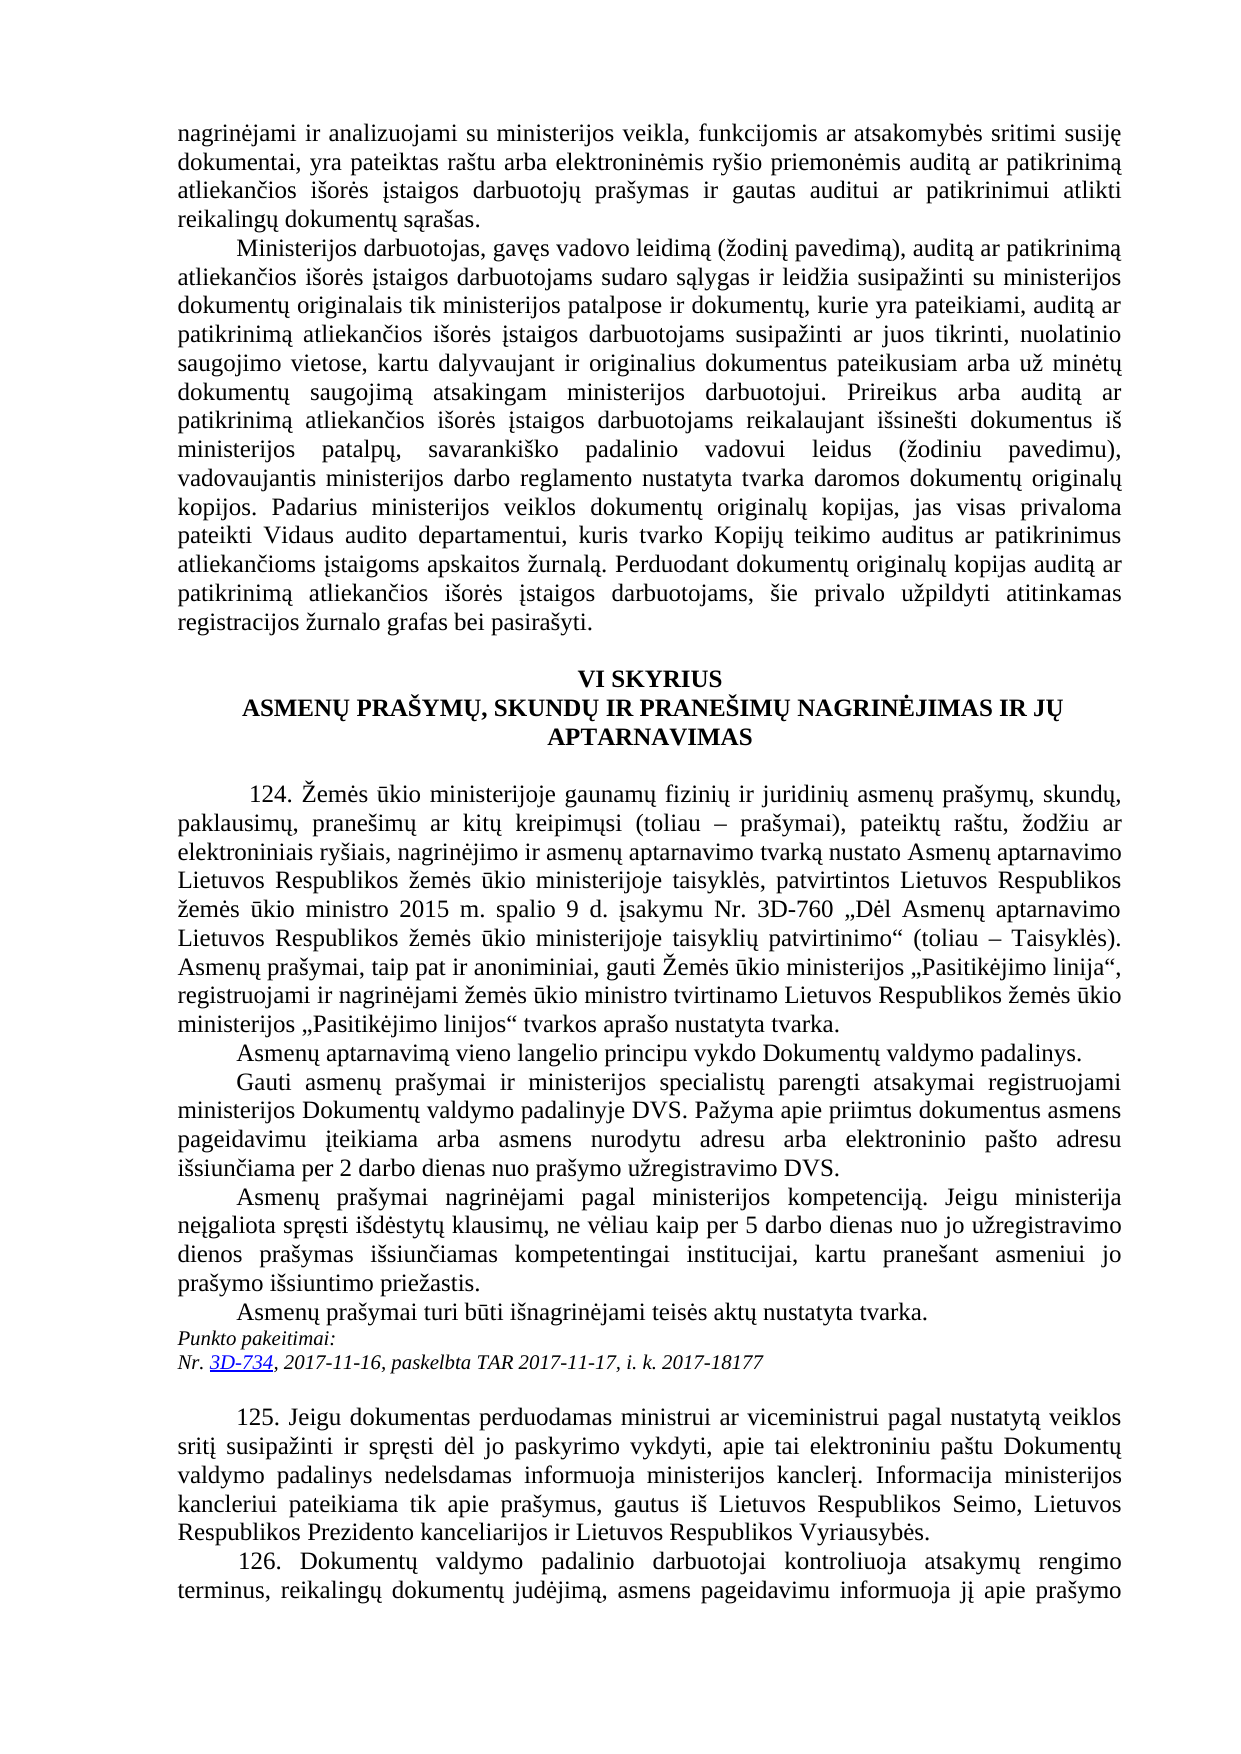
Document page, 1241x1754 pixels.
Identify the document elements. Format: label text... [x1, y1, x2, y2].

text Nr. 3D-734, 2017-11-16, paskelbta TAR 2017-11-17, i. k. 2017-18177 [177, 1350, 1122, 1374]
text VI SKYRIUS [177, 664, 1122, 693]
text Punkto pakeitimai: [177, 1326, 1122, 1350]
text Asmenų prašymai nagrinėjami pagal ministerijos kompetenciją. Jeigu ministerija neįgaliota spręsti išdėstytų klausimų, ne vėliau kaip per 5 darbo dienas nuo jo užregistravimo dienos prašymas išsiunčiamas kompetentingai institucijai, kartu pranešant asmeniui jo prašymo išsiuntimo priežastis. [177, 1182, 1122, 1297]
text 125. Jeigu dokumentas perduodamas ministrui ar viceministrui pagal nustatytą veiklos sritį susipažinti ir spręsti dėl jo paskyrimo vykdyti, apie tai elektroniniu paštu Dokumentų valdymo padalinys nedelsdamas informuoja ministerijos kanclerį. Informacija ministerijos kancleriui pateikiama tik apie prašymus, gautus iš Lietuvos Respublikos Seimo, Lietuvos Respublikos Prezidento kanceliarijos ir Lietuvos Respublikos Vyriausybės. [177, 1402, 1122, 1546]
text 126. Dokumentų valdymo padalinio darbuotojai kontroliuoja atsakymų rengimo terminus, reikalingų dokumentų judėjimą, asmens pageidavimu informuoja jį apie prašymo [177, 1546, 1122, 1604]
text ASMENŲ PRAŠYMŲ, SKUNDŲ IR PRANEŠIMŲ NAGRINĖJIMAS IR JŲ APTARNAVIMAS [177, 693, 1122, 751]
text Asmenų prašymai turi būti išnagrinėjami teisės aktų nustatyta tvarka. [177, 1297, 1122, 1326]
text Gauti asmenų prašymai ir ministerijos specialistų parengti atsakymai registruojami ministerijos Dokumentų valdymo padalinyje DVS. Pažyma apie priimtus dokumentus asmens pageidavimu įteikiama arba asmens nurodytu adresu arba elektroninio pašto adresu išsiunčiama per 2 darbo dienas nuo prašymo užregistravimo DVS. [177, 1067, 1122, 1182]
text Ministerijos darbuotojas, gavęs vadovo leidimą (žodinį pavedimą), auditą ar patikrinimą atliekančios išorės įstaigos darbuotojams sudaro sąlygas ir leidžia susipažinti su ministerijos dokumentų originalais tik ministerijos patalpose ir dokumentų, kurie yra pateikiami, auditą ar patikrinimą atliekančios išorės įstaigos darbuotojams susipažinti ar juos tikrinti, nuolatinio saugojimo vietose, kartu dalyvaujant ir originalius dokumentus pateikusiam arba už minėtų dokumentų saugojimą atsakingam ministerijos darbuotojui. Prireikus arba auditą ar patikrinimą atliekančios išorės įstaigos darbuotojams reikalaujant išsinešti dokumentus iš ministerijos patalpų, savarankiško padalinio vadovui leidus (žodiniu pavedimu), vadovaujantis ministerijos darbo reglamento nustatyta tvarka daromos dokumentų originalų kopijos. Padarius ministerijos veiklos dokumentų originalų kopijas, jas visas privaloma pateikti Vidaus audito departamentui, kuris tvarko Kopijų teikimo auditus ar patikrinimus atliekančioms įstaigoms apskaitos žurnalą. Perduodant dokumentų originalų kopijas auditą ar patikrinimą atliekančios išorės įstaigos darbuotojams, šie privalo užpildyti atitinkamas registracijos žurnalo grafas bei pasirašyti. [177, 233, 1122, 636]
text 124. Žemės ūkio ministerijoje gaunamų fizinių ir juridinių asmenų prašymų, skundų, paklausimų, pranešimų ar kitų kreipimųsi (toliau – prašymai), pateiktų raštu, žodžiu ar elektroniniais ryšiais, nagrinėjimo ir asmenų aptarnavimo tvarką nustato Asmenų aptarnavimo Lietuvos Respublikos žemės ūkio ministerijoje taisyklės, patvirtintos Lietuvos Respublikos žemės ūkio ministro 2015 m. spalio 9 d. įsakymu Nr. 3D-760 „Dėl Asmenų aptarnavimo Lietuvos Respublikos žemės ūkio ministerijoje taisyklių patvirtinimo“ (toliau – Taisyklės). Asmenų prašymai, taip pat ir anoniminiai, gauti Žemės ūkio ministerijos „Pasitikėjimo linija“, registruojami ir nagrinėjami žemės ūkio ministro tvirtinamo Lietuvos Respublikos žemės ūkio ministerijos „Pasitikėjimo linijos“ tvarkos aprašo nustatyta tvarka. [177, 779, 1122, 1038]
text nagrinėjami ir analizuojami su ministerijos veikla, funkcijomis ar atsakomybės sritimi susiję dokumentai, yra pateiktas raštu arba elektroninėmis ryšio priemonėmis auditą ar patikrinimą atliekančios išorės įstaigos darbuotojų prašymas ir gautas auditui ar patikrinimui atlikti reikalingų dokumentų sąrašas. [177, 118, 1122, 233]
text Asmenų aptarnavimą vieno langelio principu vykdo Dokumentų valdymo padalinys. [177, 1038, 1122, 1067]
